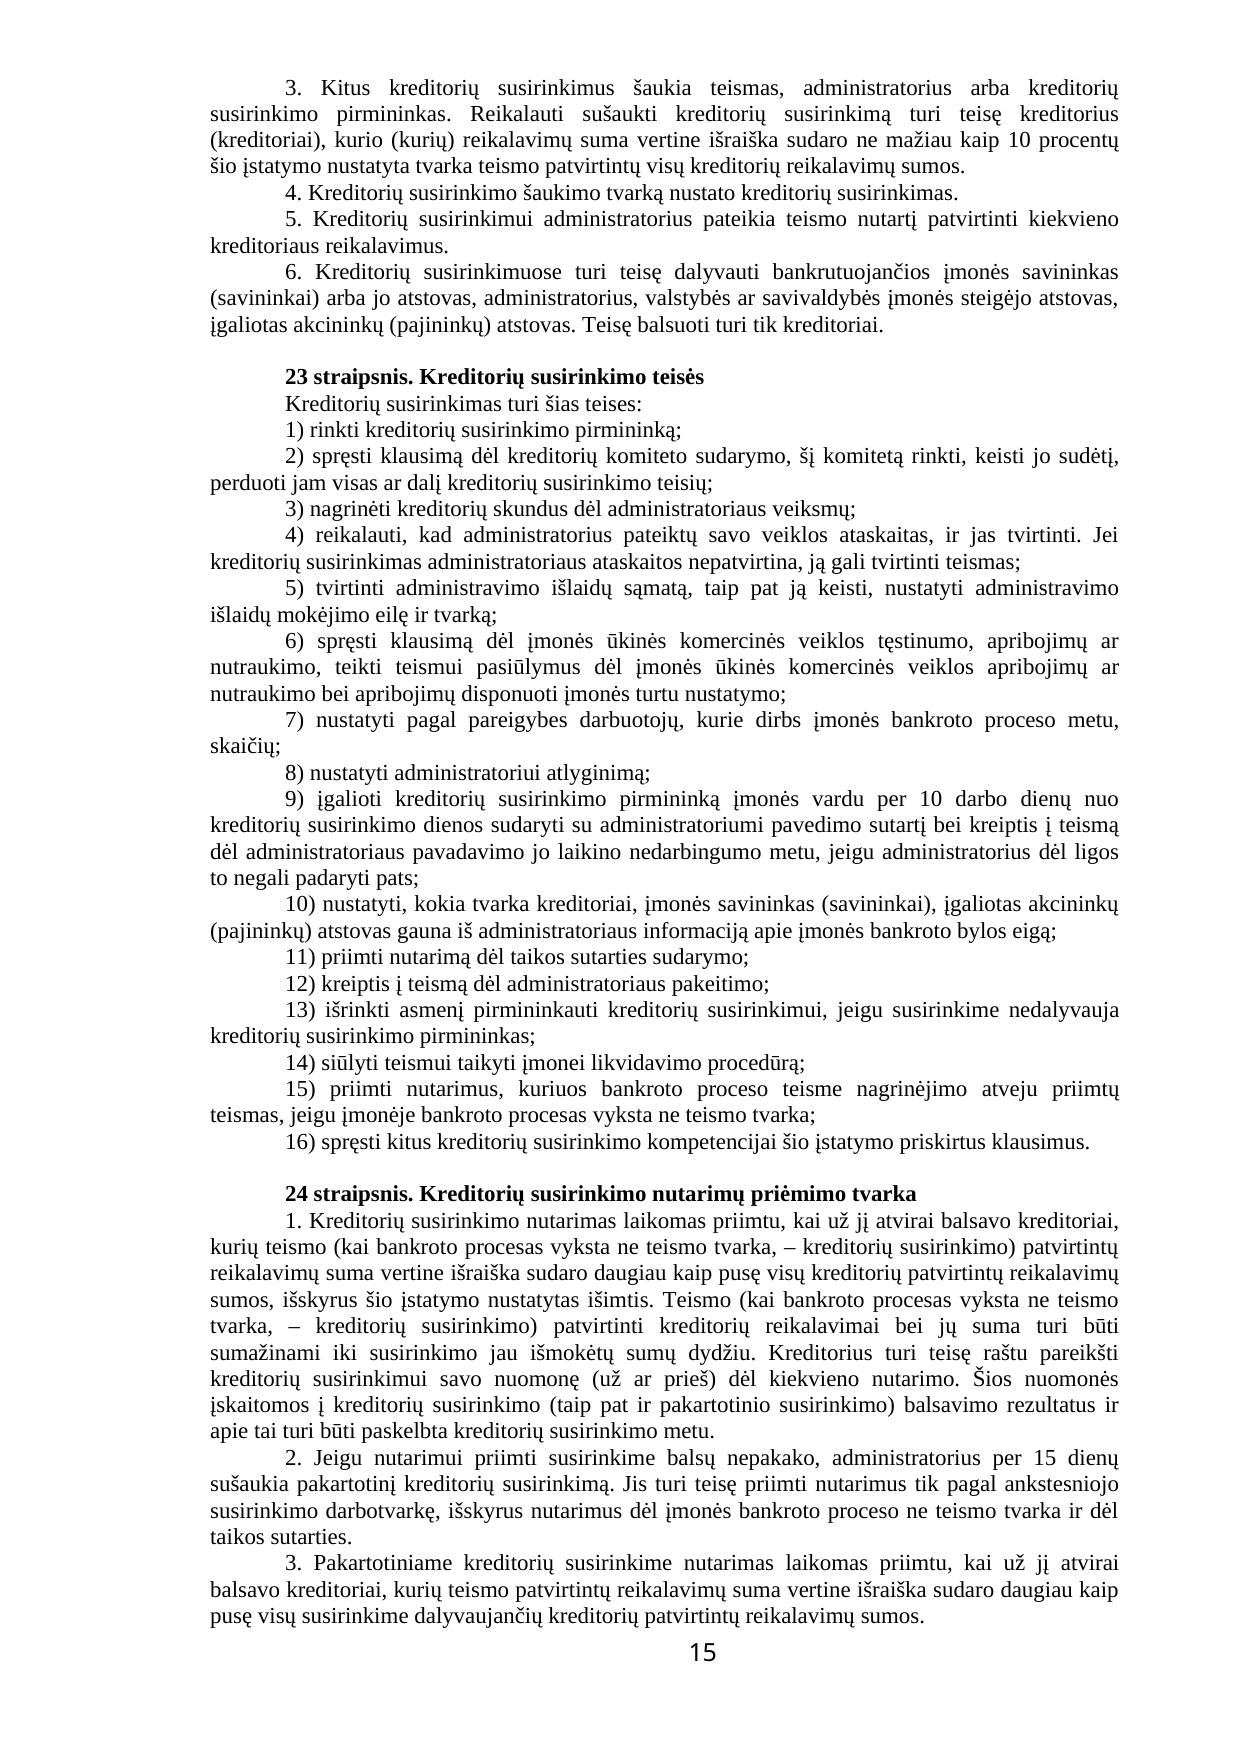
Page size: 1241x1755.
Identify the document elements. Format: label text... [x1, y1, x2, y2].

text 1. Kreditorių susirinkimo nutarimas laikomas priimtu, kai už jį atvirai balsavo kreditoriai, kurių teismo (kai bankroto procesas vyksta ne teismo tvarka, – kreditorių susirinkimo) patvirtintų reikalavimų suma vertine išraiška sudaro daugiau kaip pusę visų kreditorių patvirtintų reikalavimų sumos, išskyrus šio įstatymo nustatytas išimtis. Teismo (kai bankroto procesas vyksta ne teismo tvarka, – kreditorių susirinkimo) patvirtinti kreditorių reikalavimai bei jų suma turi būti sumažinami iki susirinkimo jau išmokėtų sumų dydžiu. Kreditorius turi teisę raštu pareikšti kreditorių susirinkimui savo nuomonę (už ar prieš) dėl kiekvieno nutarimo. Šios nuomonės įskaitomos į kreditorių susirinkimo (taip pat ir pakartotinio susirinkimo) balsavimo rezultatus ir apie tai turi būti paskelbta kreditorių susirinkimo metu. [210, 1207, 1120, 1444]
subtitle 24 straipsnis. Kreditorių susirinkimo nutarimų priėmimo tvarka [210, 1180, 1120, 1207]
text 7) nustatyti pagal pareigybes darbuotojų, kurie dirbs įmonės bankroto proceso metu, skaičių; [210, 706, 1120, 759]
text 11) priimti nutarimą dėl taikos sutarties sudarymo; [210, 943, 1120, 969]
text 12) kreiptis į teismą dėl administratoriaus pakeitimo; [210, 969, 1120, 996]
text 6. Kreditorių susirinkimuose turi teisę dalyvauti bankrutuojančios įmonės savininkas (savininkai) arba jo atstovas, administratorius, valstybės ar savivaldybės įmonės steigėjo atstovas, įgaliotas akcininkų (pajininkų) atstovas. Teisę balsuoti turi tik kreditoriai. [210, 258, 1120, 337]
text 10) nustatyti, kokia tvarka kreditoriai, įmonės savininkas (savininkai), įgaliotas akcininkų (pajininkų) atstovas gauna iš administratoriaus informaciją apie įmonės bankroto bylos eigą; [210, 891, 1120, 943]
text 16) spręsti kitus kreditorių susirinkimo kompetencijai šio įstatymo priskirtus klausimus. [210, 1128, 1120, 1154]
text 4. Kreditorių susirinkimo šaukimo tvarką nustato kreditorių susirinkimas. [210, 179, 1120, 205]
text 3. Pakartotiniame kreditorių susirinkime nutarimas laikomas priimtu, kai už jį atvirai balsavo kreditoriai, kurių teismo patvirtintų reikalavimų suma vertine išraiška sudaro daugiau kaip pusę visų susirinkime dalyvaujančių kreditorių patvirtintų reikalavimų sumos. [210, 1549, 1120, 1628]
text 5) tvirtinti administravimo išlaidų sąmatą, taip pat ją keisti, nustatyti administravimo išlaidų mokėjimo eilę ir tvarką; [210, 574, 1120, 627]
text 4) reikalauti, kad administratorius pateiktų savo veiklos ataskaitas, ir jas tvirtinti. Jei kreditorių susirinkimas administratoriaus ataskaitos nepatvirtina, ją gali tvirtinti teismas; [210, 522, 1120, 574]
text 8) nustatyti administratoriui atlyginimą; [210, 759, 1120, 785]
text 2. Jeigu nutarimui priimti susirinkime balsų nepakako, administratorius per 15 dienų sušaukia pakartotinį kreditorių susirinkimą. Jis turi teisę priimti nutarimus tik pagal ankstesniojo susirinkimo darbotvarkę, išskyrus nutarimus dėl įmonės bankroto proceso ne teismo tvarka ir dėl taikos sutarties. [210, 1444, 1120, 1549]
text 9) įgalioti kreditorių susirinkimo pirmininką įmonės vardu per 10 darbo dienų nuo kreditorių susirinkimo dienos sudaryti su administratoriumi pavedimo sutartį bei kreiptis į teismą dėl administratoriaus pavadavimo jo laikino nedarbingumo metu, jeigu administratorius dėl ligos to negali padaryti pats; [210, 785, 1120, 891]
text 3) nagrinėti kreditorių skundus dėl administratoriaus veiksmų; [210, 495, 1120, 522]
text 6) spręsti klausimą dėl įmonės ūkinės komercinės veiklos tęstinumo, apribojimų ar nutraukimo, teikti teismui pasiūlymus dėl įmonės ūkinės komercinės veiklos apribojimų ar nutraukimo bei apribojimų disponuoti įmonės turtu nustatymo; [210, 627, 1120, 706]
text 14) siūlyti teismui taikyti įmonei likvidavimo procedūrą; [210, 1049, 1120, 1075]
text 3. Kitus kreditorių susirinkimus šaukia teismas, administratorius arba kreditorių susirinkimo pirmininkas. Reikalauti sušaukti kreditorių susirinkimą turi teisę kreditorius (kreditoriai), kurio (kurių) reikalavimų suma vertine išraiška sudaro ne mažiau kaip 10 procentų šio įstatymo nustatyta tvarka teismo patvirtintų visų kreditorių reikalavimų sumos. [210, 73, 1120, 179]
text 15) priimti nutarimus, kuriuos bankroto proceso teisme nagrinėjimo atveju priimtų teismas, jeigu įmonėje bankroto procesas vyksta ne teismo tvarka; [210, 1075, 1120, 1128]
text 5. Kreditorių susirinkimui administratorius pateikia teismo nutartį patvirtinti kiekvieno kreditoriaus reikalavimus. [210, 205, 1120, 258]
subtitle 23 straipsnis. Kreditorių susirinkimo teisės [210, 363, 1120, 390]
text 1) rinkti kreditorių susirinkimo pirmininką; [210, 416, 1120, 442]
text 13) išrinkti asmenį pirmininkauti kreditorių susirinkimui, jeigu susirinkime nedalyvauja kreditorių susirinkimo pirmininkas; [210, 996, 1120, 1049]
text Kreditorių susirinkimas turi šias teises: [210, 390, 1120, 416]
text 2) spręsti klausimą dėl kreditorių komiteto sudarymo, šį komitetą rinkti, keisti jo sudėtį, perduoti jam visas ar dalį kreditorių susirinkimo teisių; [210, 442, 1120, 495]
